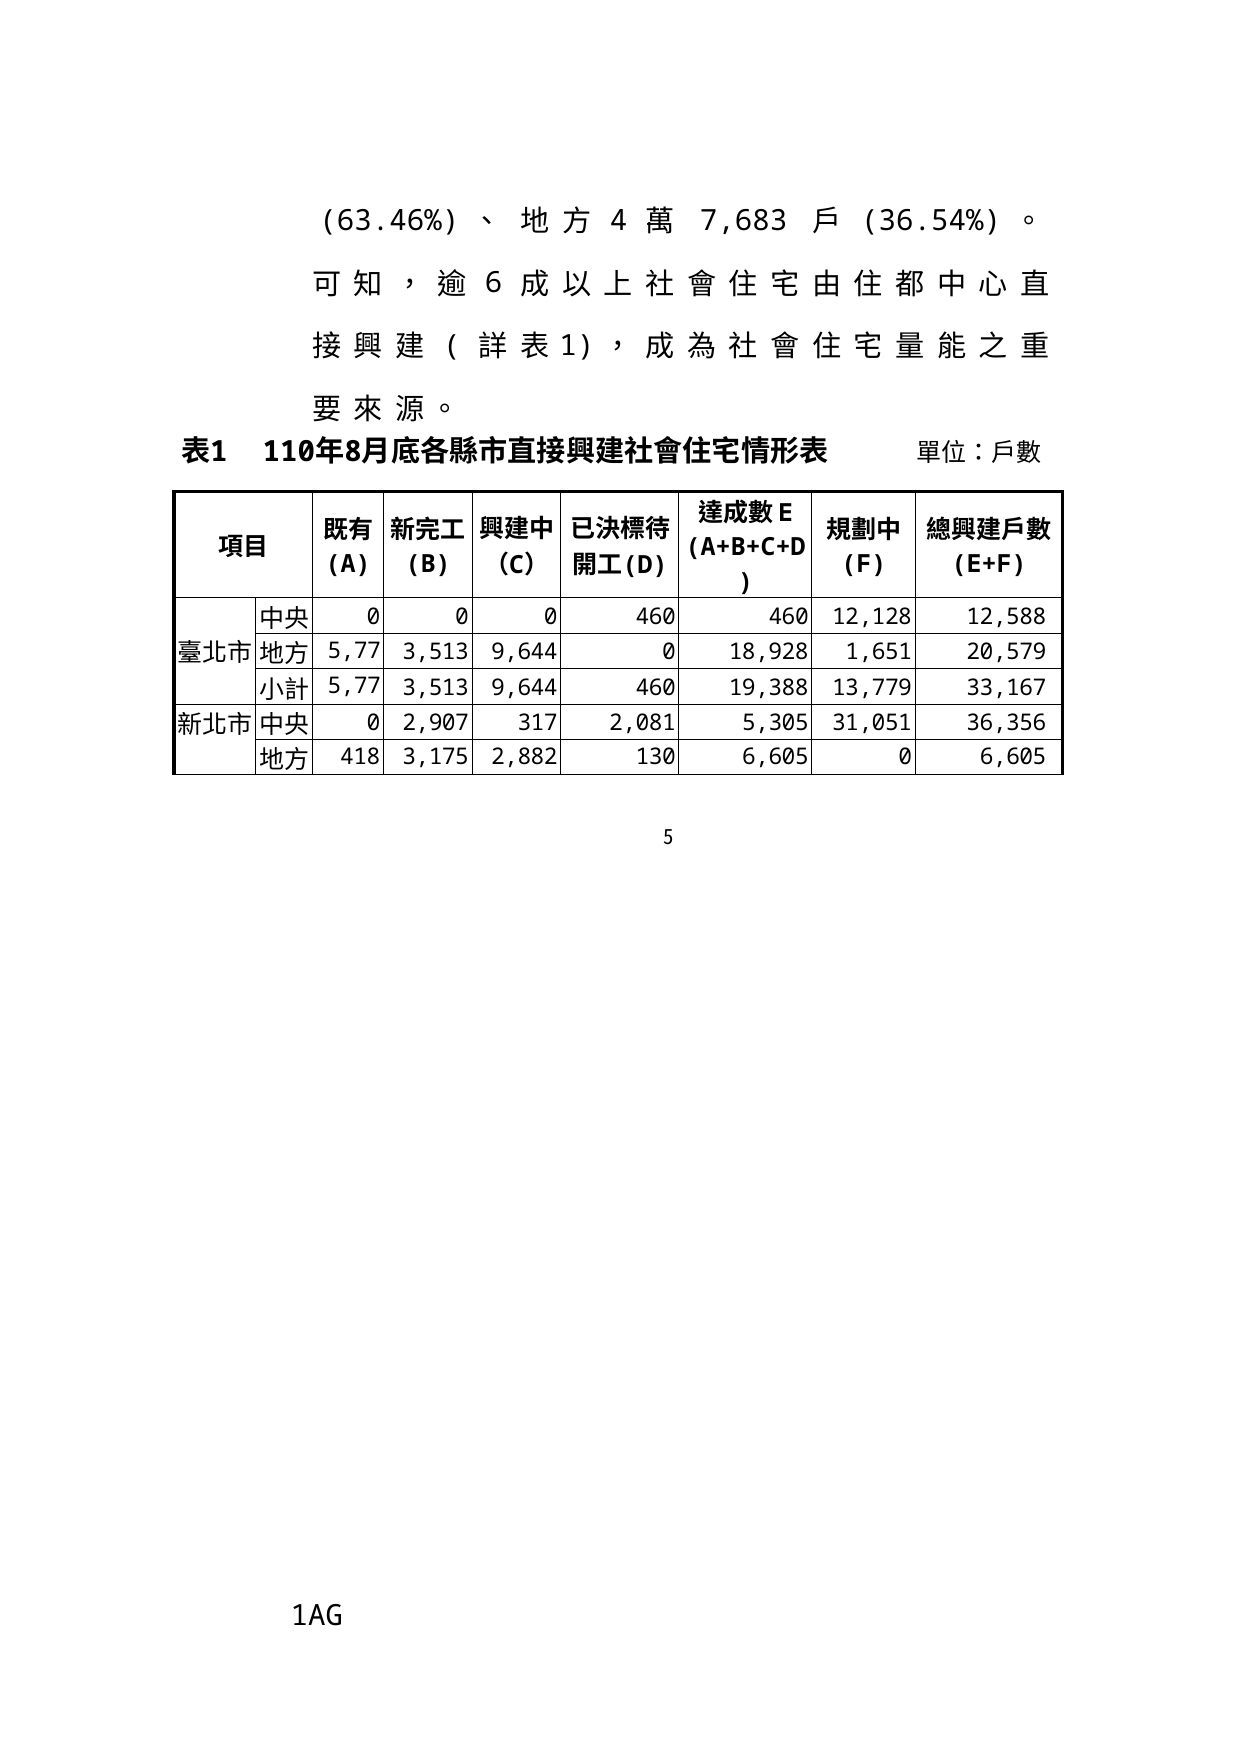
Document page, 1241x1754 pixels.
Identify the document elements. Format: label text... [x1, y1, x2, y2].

table_cell 6,605 [679, 740, 811, 774]
table_cell 0 [561, 634, 678, 668]
table_cell 臺北市 [176, 598, 255, 703]
table_cell 9,644 [473, 669, 560, 703]
table_header 興建中 （C） [473, 493, 560, 597]
table_cell 2,081 [561, 705, 678, 739]
table_cell 0 [812, 740, 915, 774]
table_cell 31,051 [812, 705, 915, 739]
table_cell 3,175 [384, 740, 472, 774]
table_cell 20,579 [916, 634, 1061, 668]
table_cell 460 [561, 669, 678, 703]
text 表1 110年8月底各縣市直接興建社會住宅情形表 單位：戶數 [181, 427, 1063, 469]
table_cell 中央 [256, 705, 312, 739]
table_cell 地方 [256, 740, 312, 774]
table_cell 0 [313, 705, 383, 739]
text 為增加社會住宅之提供量能，106年推動之社會住宅興辦計畫於110年1月奉行政院核定第1次修正計畫，預計8年推動20萬戶社會住宅計畫，其中包括直接興建12萬戶、包租代管8萬戶，原由各地方政府主導直接興建社會住宅，修正後增加中央透過住都中心參與直接興建，並由內政部自108年度起協調財政部、國防部、各國營事業等單位盤點及評估篩選社會住宅用地後，經內政部城鄉發展分署評估規劃，除將持續協調地方政府興辦外，另將由住都中心視個案循序推動。截至110年8月底預計總直接興建戶數為13萬507戶，其中住都中心擬興建8萬2,824戶(63.46%)、地方4萬7,683戶(36.54%)。可知，逾6成以上社會住宅由住都中心直接興建(詳表1)，成為社會住宅量能之重要來源。 [269, 177, 1056, 427]
table_cell 9,644 [473, 634, 560, 668]
table_cell 5,771 [313, 669, 383, 703]
table_cell 33,167 [916, 669, 1061, 703]
table_cell 5,771 [313, 634, 383, 668]
table_cell 317 [473, 705, 560, 739]
table_cell 19,388 [679, 669, 811, 703]
table_cell 460 [679, 598, 811, 633]
table_header 規劃中 (F) [812, 493, 915, 597]
table_cell 460 [561, 598, 678, 633]
table_header 新完工 (B) [384, 493, 472, 597]
table_cell 12,128 [812, 598, 915, 633]
table_cell 0 [384, 598, 472, 633]
table_cell 13,779 [812, 669, 915, 703]
table_cell 36,356 [916, 705, 1061, 739]
table_header 總興建戶數 (E+F) [916, 493, 1061, 597]
table_cell 5,305 [679, 705, 811, 739]
table_header 既有 (A) [313, 493, 383, 597]
table_header 達成數E (A+B+C+D) [679, 493, 811, 597]
table_cell 12,588 [916, 598, 1061, 633]
table_cell 18,928 [679, 634, 811, 668]
table_header 已決標待開工(D) [561, 493, 678, 597]
table_cell 0 [473, 598, 560, 633]
table_cell 中央 [256, 598, 312, 633]
table_cell 3,513 [384, 634, 472, 668]
table_cell 2,907 [384, 705, 472, 739]
table_cell 1,651 [812, 634, 915, 668]
table_cell 418 [313, 740, 383, 774]
table_cell 新北市 [176, 705, 255, 774]
table_cell 0 [313, 598, 383, 633]
table_cell 小計 [256, 669, 312, 703]
table_cell 6,605 [916, 740, 1061, 774]
table_cell 3,513 [384, 669, 472, 703]
table_cell 130 [561, 740, 678, 774]
table_cell 地方 [256, 634, 312, 668]
table_header 項目 [176, 493, 312, 597]
table_cell 2,882 [473, 740, 560, 774]
